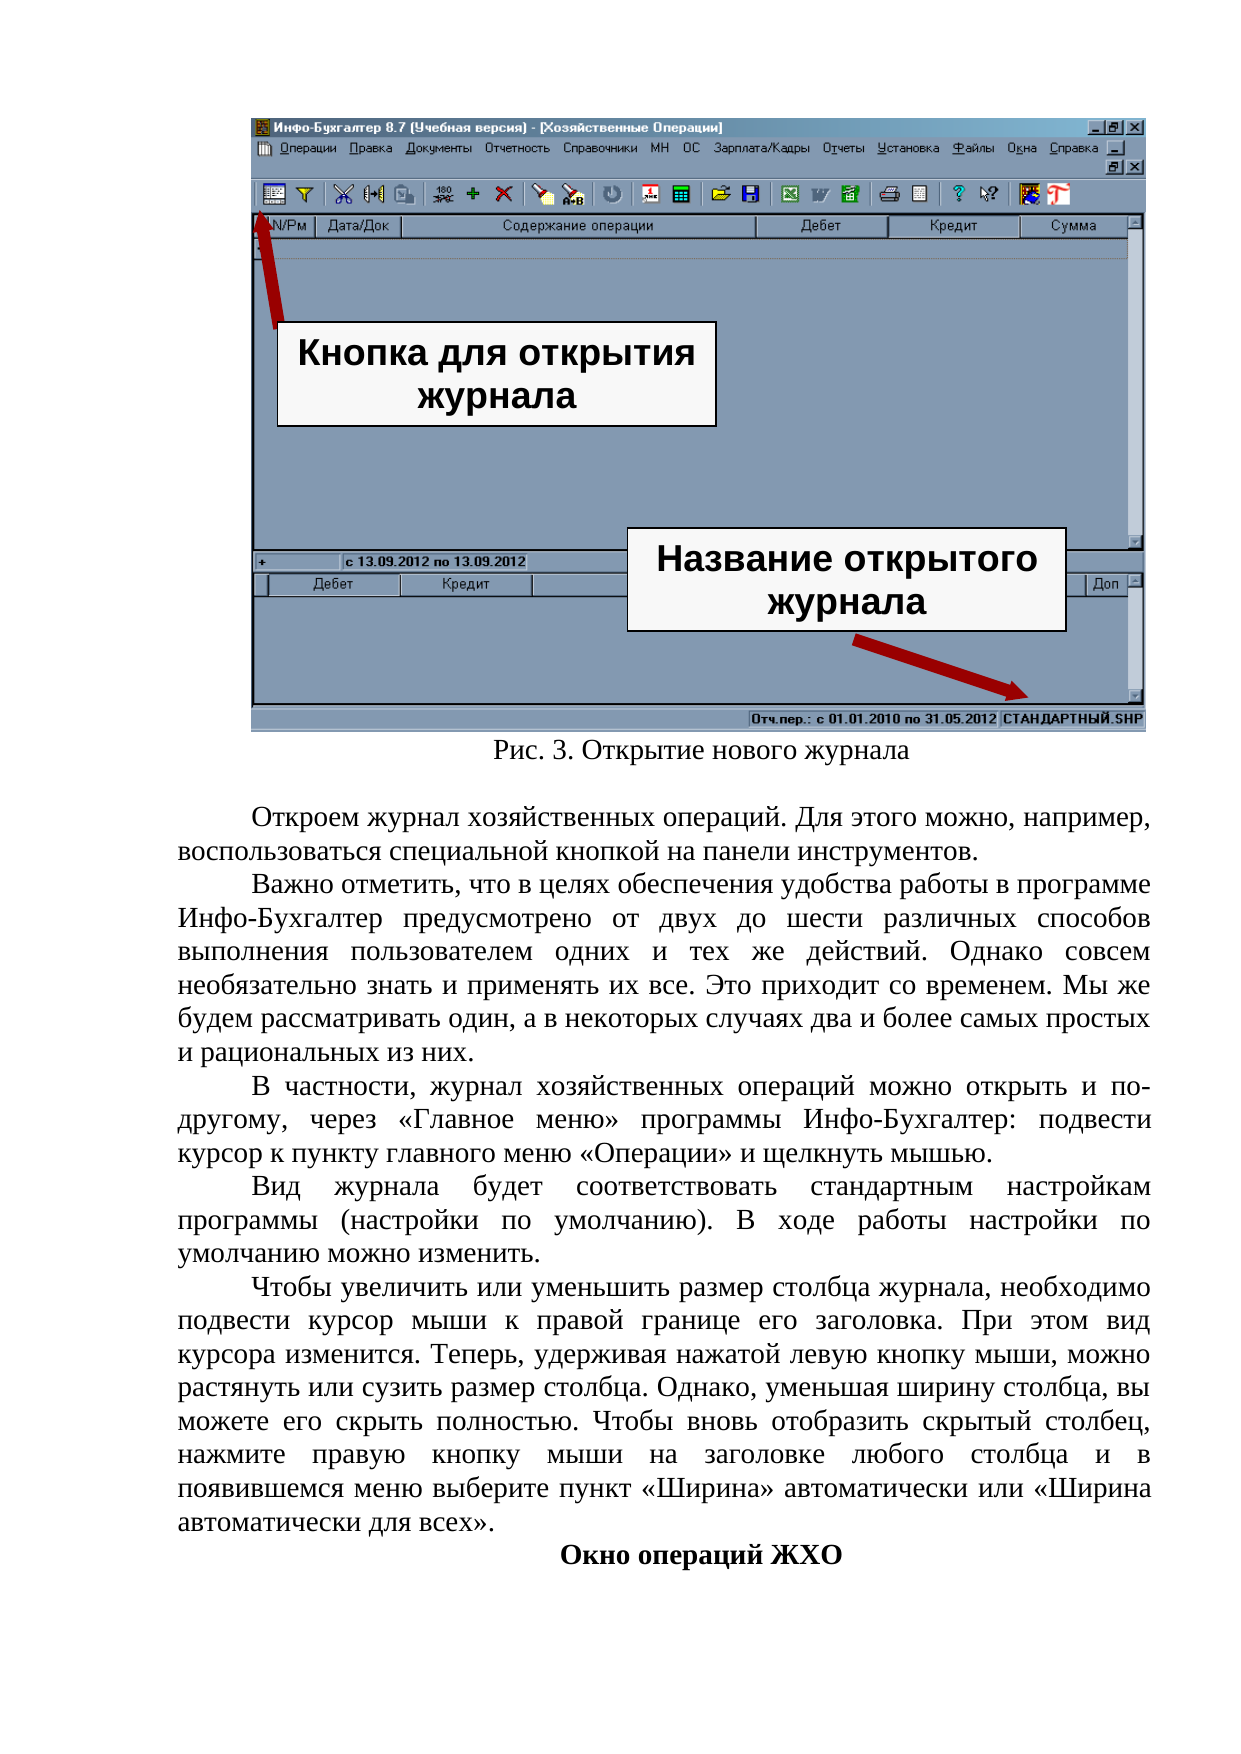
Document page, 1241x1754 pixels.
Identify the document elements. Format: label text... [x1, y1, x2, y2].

picture [251, 118, 1146, 732]
text Окно операций ЖХО [177, 1537, 1152, 1571]
text В частности, журнал хозяйственных операций можно открыть и по-другому, через «Главное меню» программы Инфо-Бухгалтер: подвести курсор к пункту главного меню «Операции» и щелкнуть мышью. [177, 1068, 1152, 1168]
text Важно отметить, что в целях обеспечения удобства работы в программе Инфо-Бухгалтер предусмотрено от двух до шести различных способов выполнения пользователем одних и тех же действий. Однако совсем необязательно знать и применять их все. Это приходит со временем. Мы же будем рассматривать один, а в некоторых случаях два и более самых простых и рациональных из них. [177, 866, 1152, 1068]
text Откроем журнал хозяйственных операций. Для этого можно, например, воспользоваться специальной кнопкой на панели инструментов. [177, 799, 1152, 866]
text Чтобы увеличить или уменьшить размер столбца журнала, необходимо подвести курсор мыши к правой границе его заголовка. При этом вид курсора изменится. Теперь, удерживая нажатой левую кнопку мыши, можно растянуть или сузить размер столбца. Однако, уменьшая ширину столбца, вы можете его скрыть полностью. Чтобы вновь отобразить скрытый столбец, нажмите правую кнопку мыши на заголовке любого столбца и в появившемся меню выберите пункт «Ширина» автоматически или «Ширина автоматически для всех». [177, 1269, 1152, 1537]
text Кнопка для открытия журнала [293, 330, 700, 416]
text Название открытого журнала [643, 536, 1051, 622]
text Вид журнала будет соответствовать стандартным настройкам программы (настройки по умолчанию). В ходе работы настройки по умолчанию можно изменить. [177, 1168, 1152, 1269]
text Рис. 3. Открытие нового журнала [177, 732, 1152, 766]
